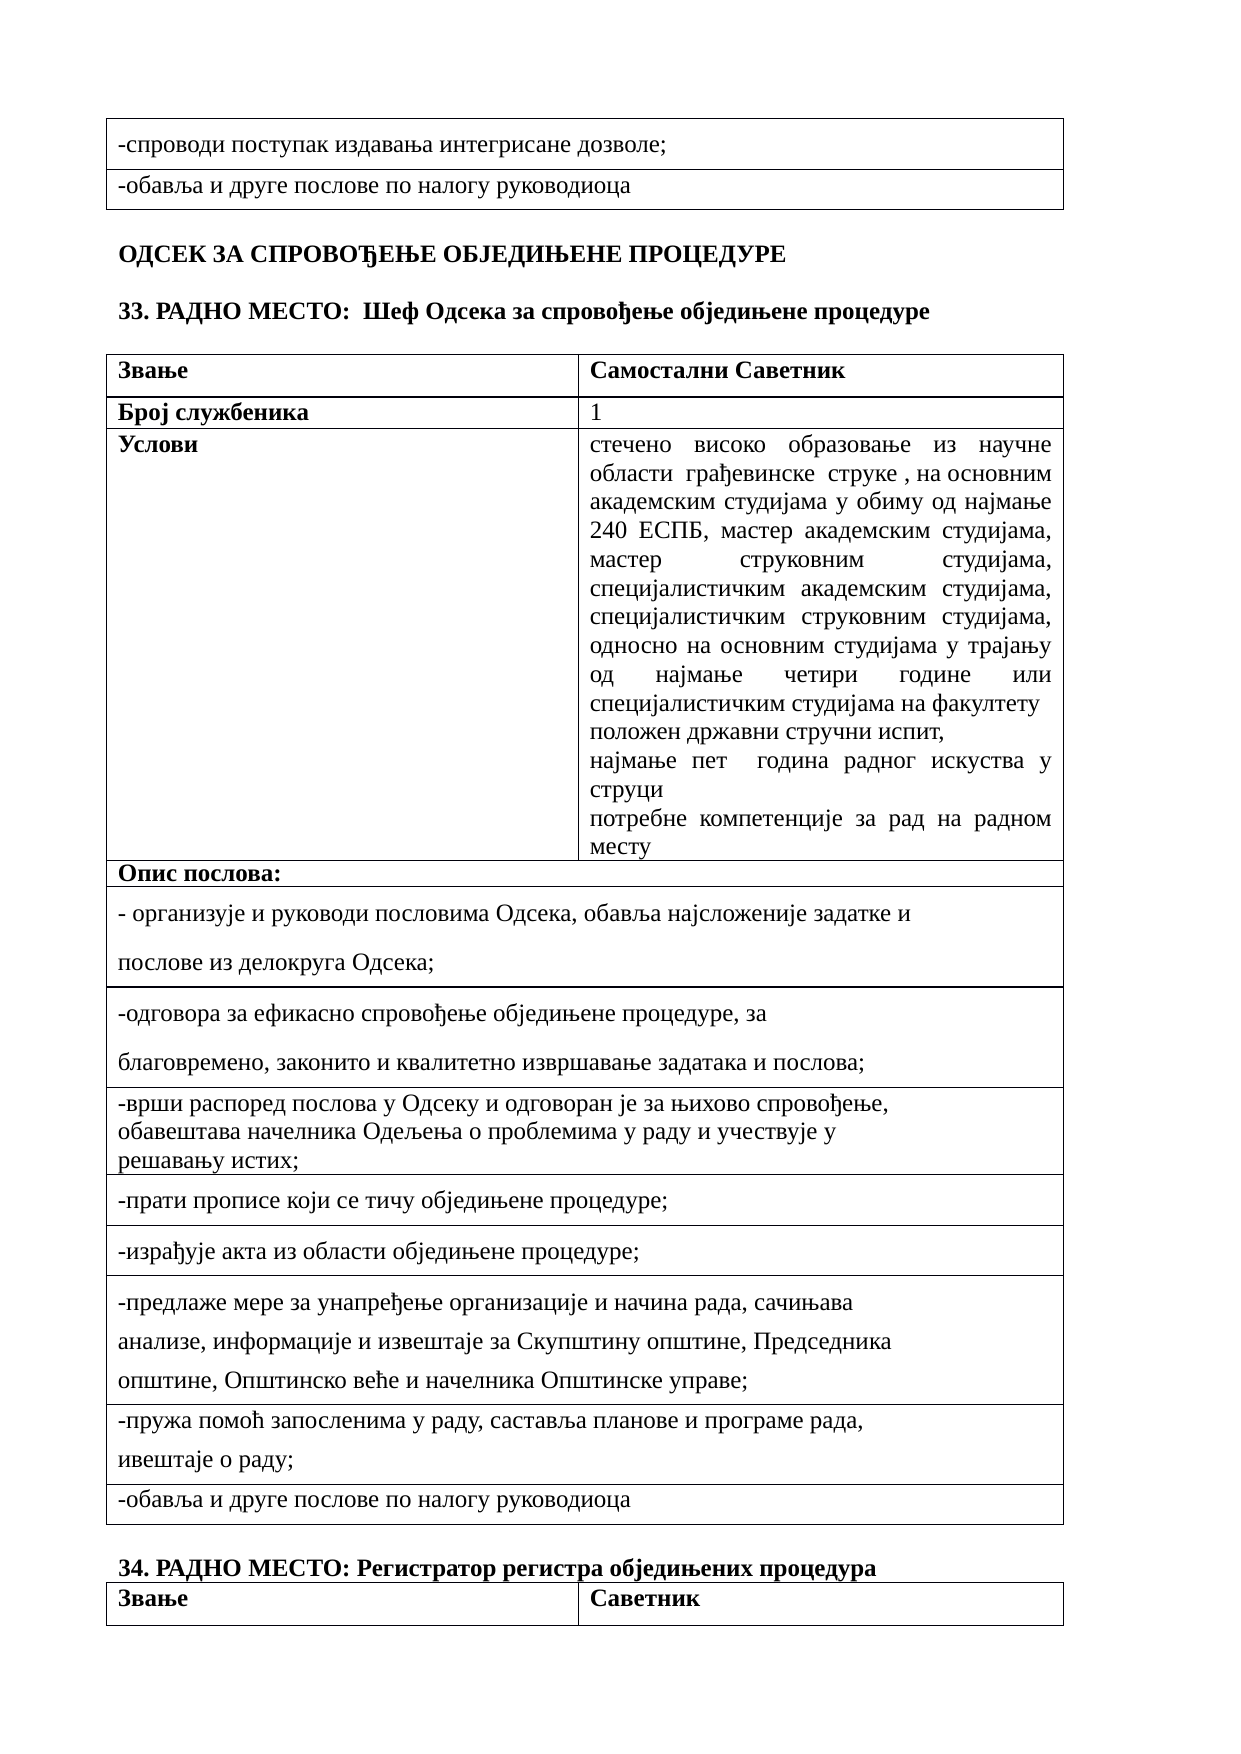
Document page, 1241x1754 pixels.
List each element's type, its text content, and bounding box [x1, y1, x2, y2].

table_cell Опис послова: [107, 861, 1063, 886]
table_cell -обавља и друге послове по налогу руководиоца [107, 170, 1063, 209]
table_cell -спроводи поступак издавања интегрисане дозволе; [107, 119, 1063, 169]
table_cell 1 [579, 398, 1063, 428]
table_header Саветник [579, 1583, 1063, 1625]
table_cell -врши распоред послова у Одсеку и одговоран је за њихово спровођење, обавештава начелника Одељења о проблемима у раду и учествује у решавању истих; [107, 1088, 1063, 1174]
table_cell -предлаже мере за унапређење организације и начина рада, сачињава анализе, информације и извештаје за Скупштину општине, Председника општине, Општинско веће и начелника Општинске управе; [107, 1276, 1063, 1404]
table_cell стечено високо образовање из научне области грађевинске струке , на основним академским студијама у обиму од најмање 240 ЕСПБ, мастер академским студијама, мастер струковним студијама, специјалистичким академским студијама, специјалистичким струковним студијама, односно на основним студијама у трајању од најмање четири године или специјалистичким студијама на факултету положен државни стручни испит, најмање пет година радног искуства у струци потребне компетенције за рад на радном месту [579, 429, 1063, 860]
text 33. РАДНО МЕСТО: Шеф Одсека за спровођење обједињене процедуре [118, 296, 1122, 325]
table_cell -обавља и друге послове по налогу руководиоца [107, 1485, 1063, 1524]
table_cell -израђује акта из области обједињене процедуре; [107, 1226, 1063, 1275]
table_cell -одговора за ефикасно спровођење обједињене процедуре, за благовремено, законито и квалитетно извршавање задатака и послова; [107, 988, 1063, 1087]
table_header Самостални Саветник [579, 355, 1063, 396]
text ОДСЕК ЗА СПРОВОЂЕЊЕ ОБЈЕДИЊЕНЕ ПРОЦЕДУРЕ [118, 239, 1122, 267]
text 34. РАДНО МЕСТО: Регистратор регистра обједињених процедура [118, 1553, 1122, 1582]
table_header Звање [107, 1583, 578, 1625]
table_header Звање [107, 355, 578, 396]
table_cell Услови [107, 429, 578, 860]
table_cell -пружа помоћ запосленима у раду, саставља планове и програме рада, ивештаје о раду; [107, 1405, 1063, 1483]
table_cell -прати прописе који се тичу обједињене процедуре; [107, 1175, 1063, 1224]
table_cell Број службеника [107, 398, 578, 428]
table_cell - организује и руководи пословима Одсека, обавља најсложеније задатке и послове из делокруга Одсека; [107, 887, 1063, 986]
